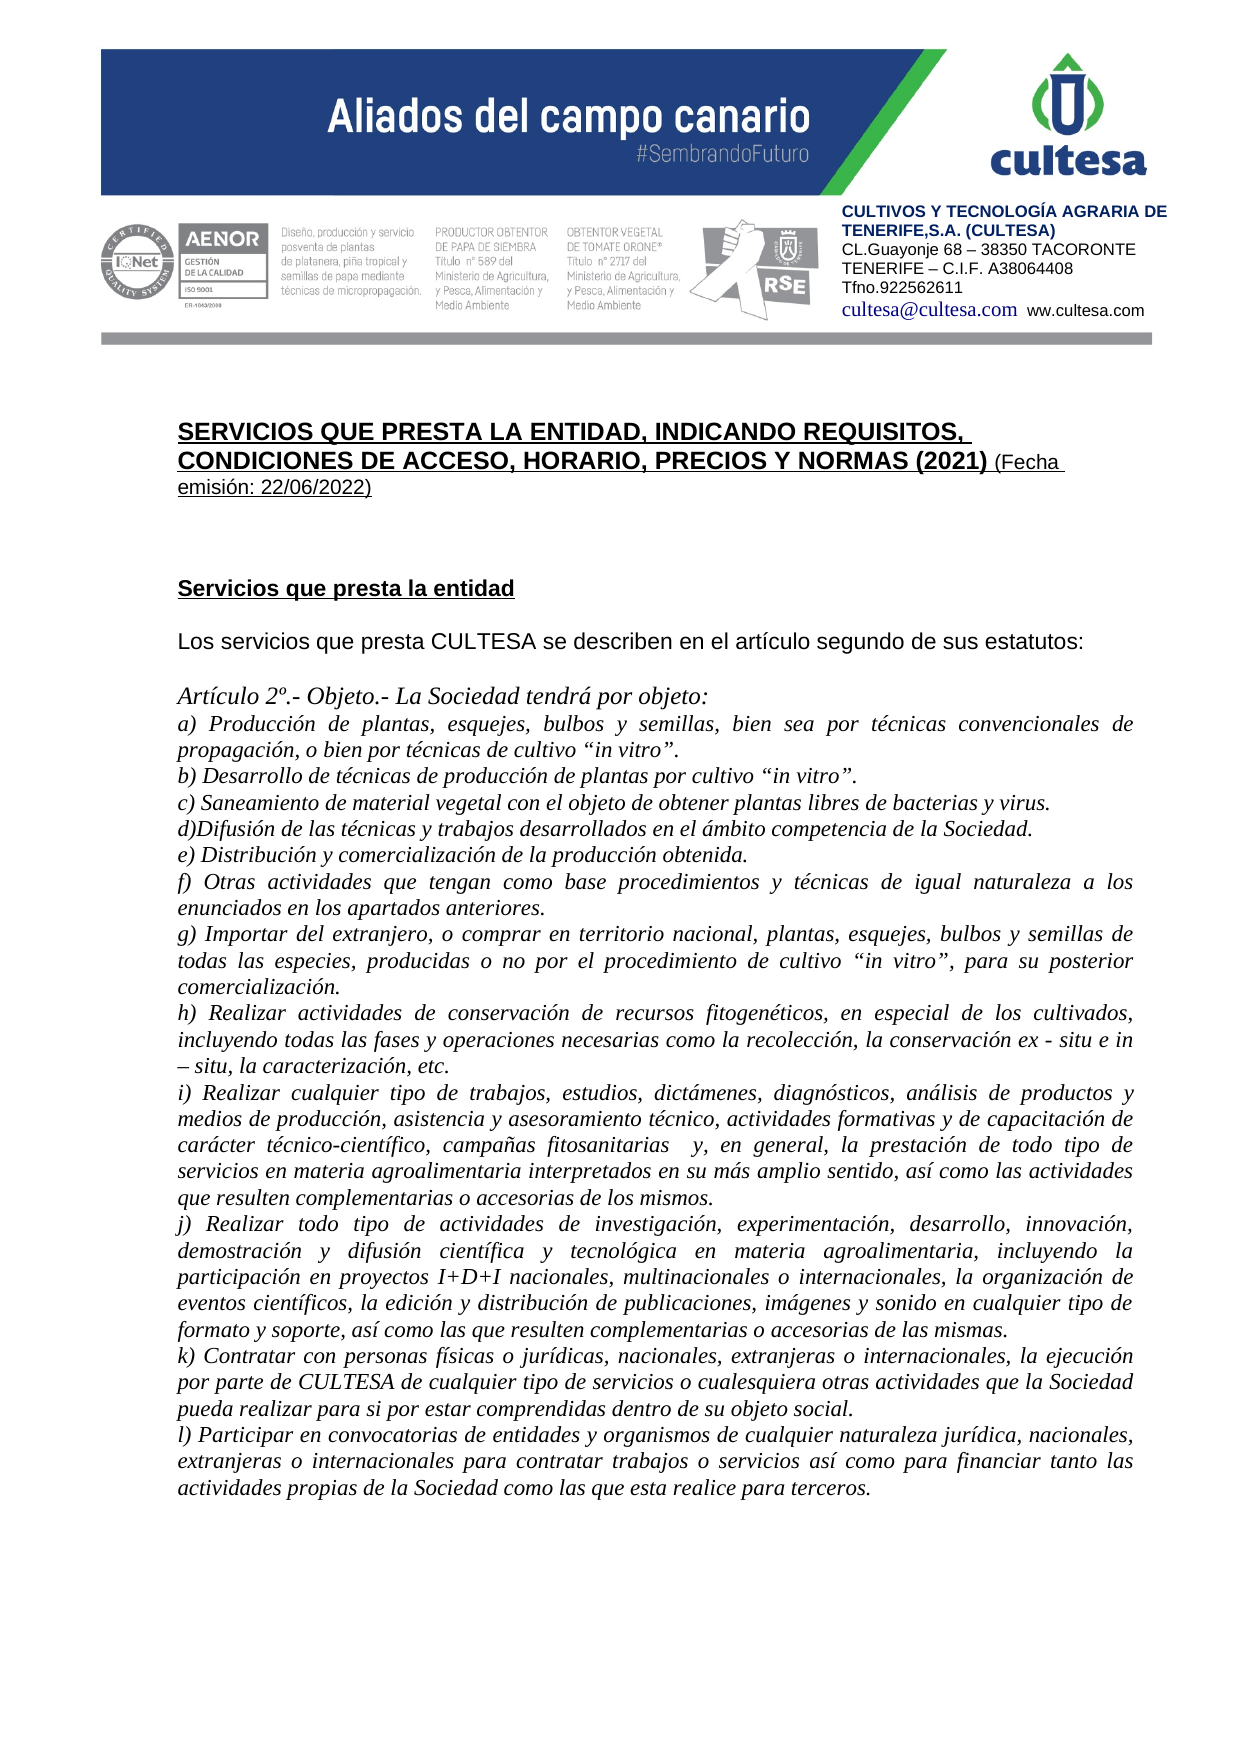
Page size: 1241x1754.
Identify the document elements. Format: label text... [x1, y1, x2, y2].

text a) Producción de plantas, esquejes, bulbos y semillas, bien sea por técnicas convencionales de propagación, o bien por técnicas de cultivo “in vitro”. [177, 709, 1137, 762]
text d)Difusión de las técnicas y trabajos desarrollados en el ámbito competencia de la Sociedad. [177, 815, 1137, 841]
text Artículo 2º.- Objeto.- La Sociedad tendrá por objeto: [177, 681, 1137, 709]
text f) Otras actividades que tengan como base procedimientos y técnicas de igual naturaleza a los enunciados en los apartados anteriores. [177, 868, 1137, 920]
text k) Contratar con personas físicas o jurídicas, nacionales, extranjeras o internacionales, la ejecución por parte de CULTESA de cualquier tipo de servicios o cualesquiera otras actividades que la Sociedad pueda realizar para si por estar comprendidas dentro de su objeto social. [177, 1342, 1137, 1421]
text j) Realizar todo tipo de actividades de investigación, experimentación, desarrollo, innovación, demostración y difusión científica y tecnológica en materia agroalimentaria, incluyendo la participación en proyectos I+D+I nacionales, multinacionales o internacionales, la organización de eventos científicos, la edición y distribución de publicaciones, imágenes y sonido en cualquier tipo de formato y soporte, así como las que resulten complementarias o accesorias de las mismas. [177, 1210, 1137, 1342]
text Servicios que presta la entidad [177, 575, 1137, 602]
text e) Distribución y comercialización de la producción obtenida. [177, 841, 1137, 868]
text SERVICIOS QUE PRESTA LA ENTIDAD, INDICANDO REQUISITOS, CONDICIONES DE ACCESO, HORARIO, PRECIOS Y NORMAS (2021) (Fecha emisión: 22/06/2022) [177, 417, 1137, 499]
text c) Saneamiento de material vegetal con el objeto de obtener plantas libres de bacterias y virus. [177, 789, 1137, 815]
text b) Desarrollo de técnicas de producción de plantas por cultivo “in vitro”. [177, 762, 1137, 789]
text Los servicios que presta CULTESA se describen en el artículo segundo de sus estatutos: [177, 628, 1137, 654]
text l) Participar en convocatorias de entidades y organismos de cualquier naturaleza jurídica, nacionales, extranjeras o internacionales para contratar trabajos o servicios así como para financiar tanto las actividades propias de la Sociedad como las que esta realice para terceros. [177, 1421, 1137, 1500]
text h) Realizar actividades de conservación de recursos fitogenéticos, en especial de los cultivados, incluyendo todas las fases y operaciones necesarias como la recolección, la conservación ex - situ e in – situ, la caracterización, etc. [177, 999, 1137, 1078]
text i) Realizar cualquier tipo de trabajos, estudios, dictámenes, diagnósticos, análisis de productos y medios de producción, asistencia y asesoramiento técnico, actividades formativas y de capacitación de carácter técnico-científico, campañas fitosanitarias y, en general, la prestación de todo tipo de servicios en materia agroalimentaria interpretados en su más amplio sentido, así como las actividades que resulten complementarias o accesorias de los mismos. [177, 1078, 1137, 1210]
text g) Importar del extranjero, o comprar en territorio nacional, plantas, esquejes, bulbos y semillas de todas las especies, producidas o no por el procedimiento de cultivo “in vitro”, para su posterior comercialización. [177, 920, 1137, 999]
